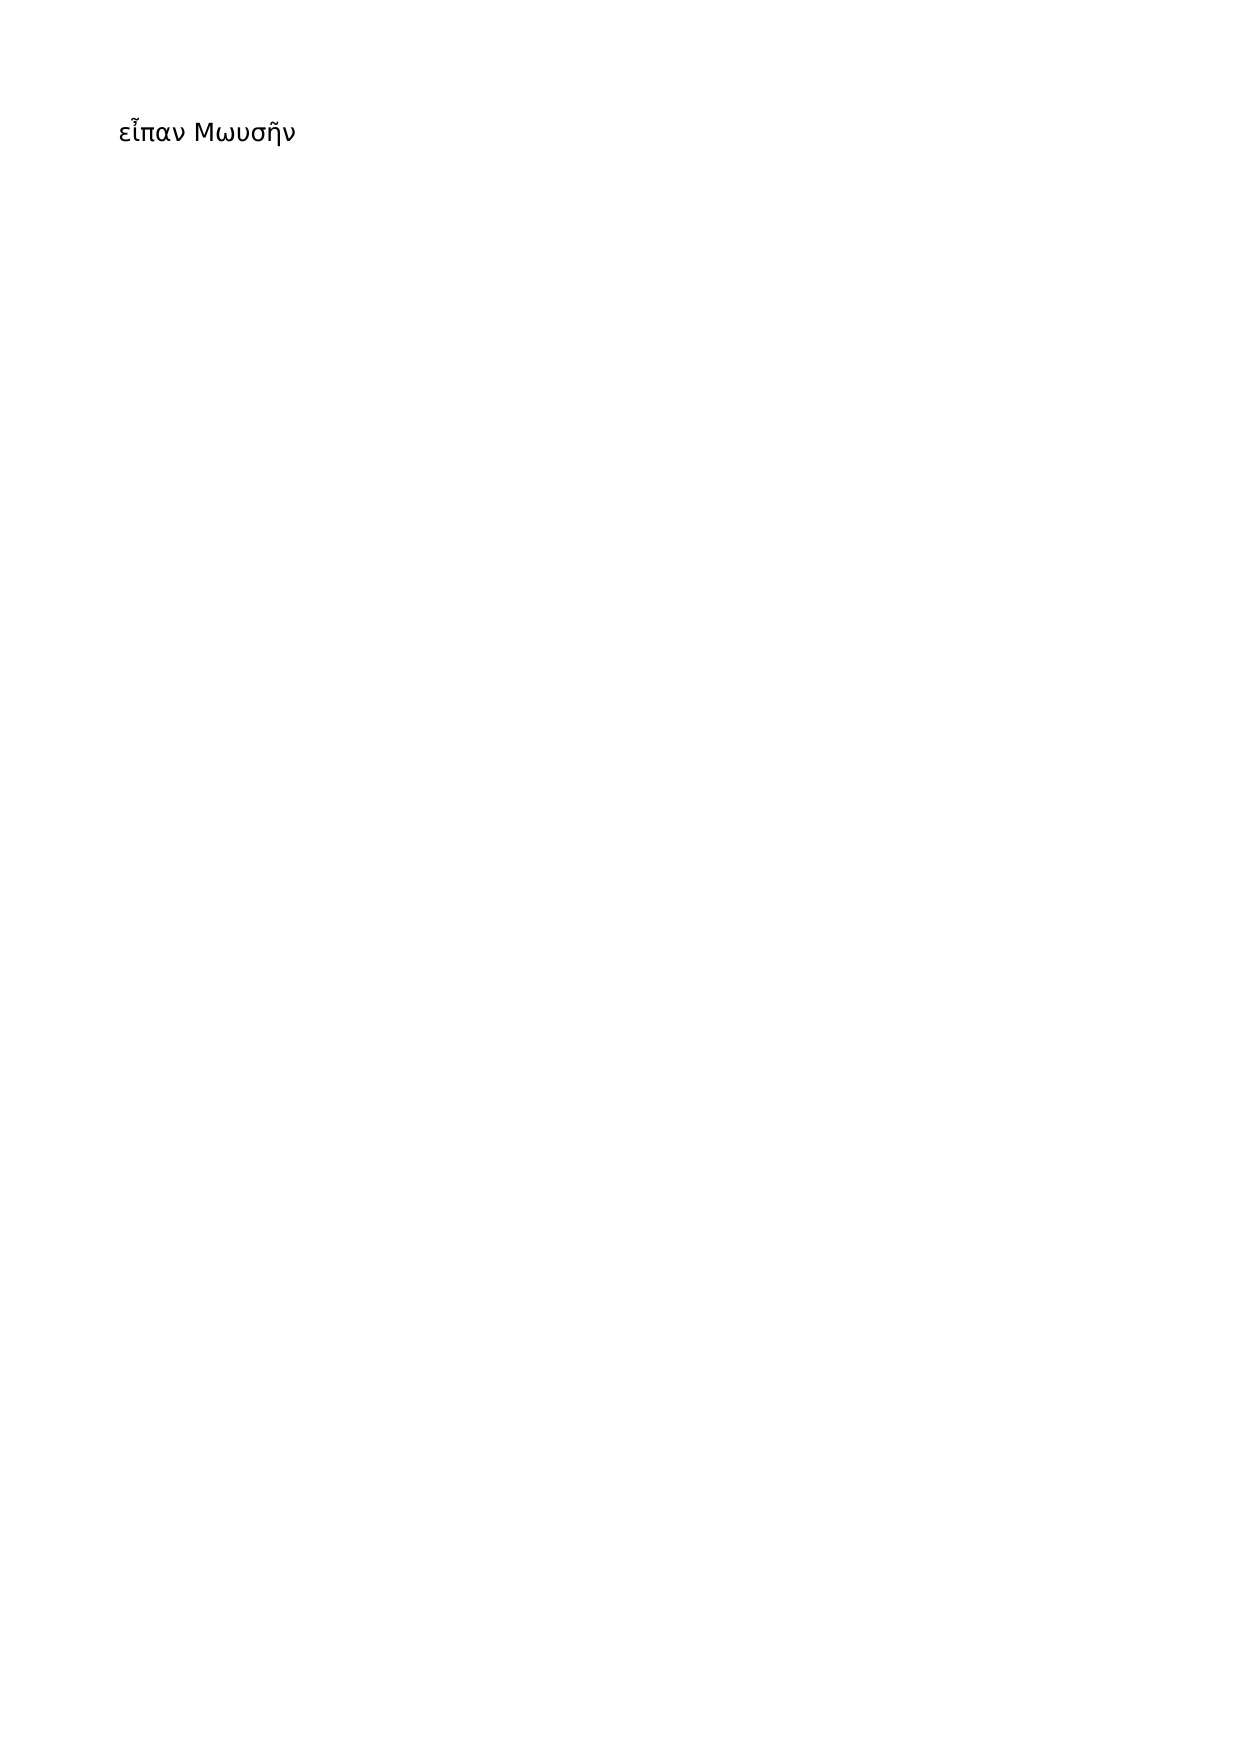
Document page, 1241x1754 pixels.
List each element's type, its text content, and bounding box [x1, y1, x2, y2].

text εἶπαν Μωυσῆν [118, 118, 1122, 147]
